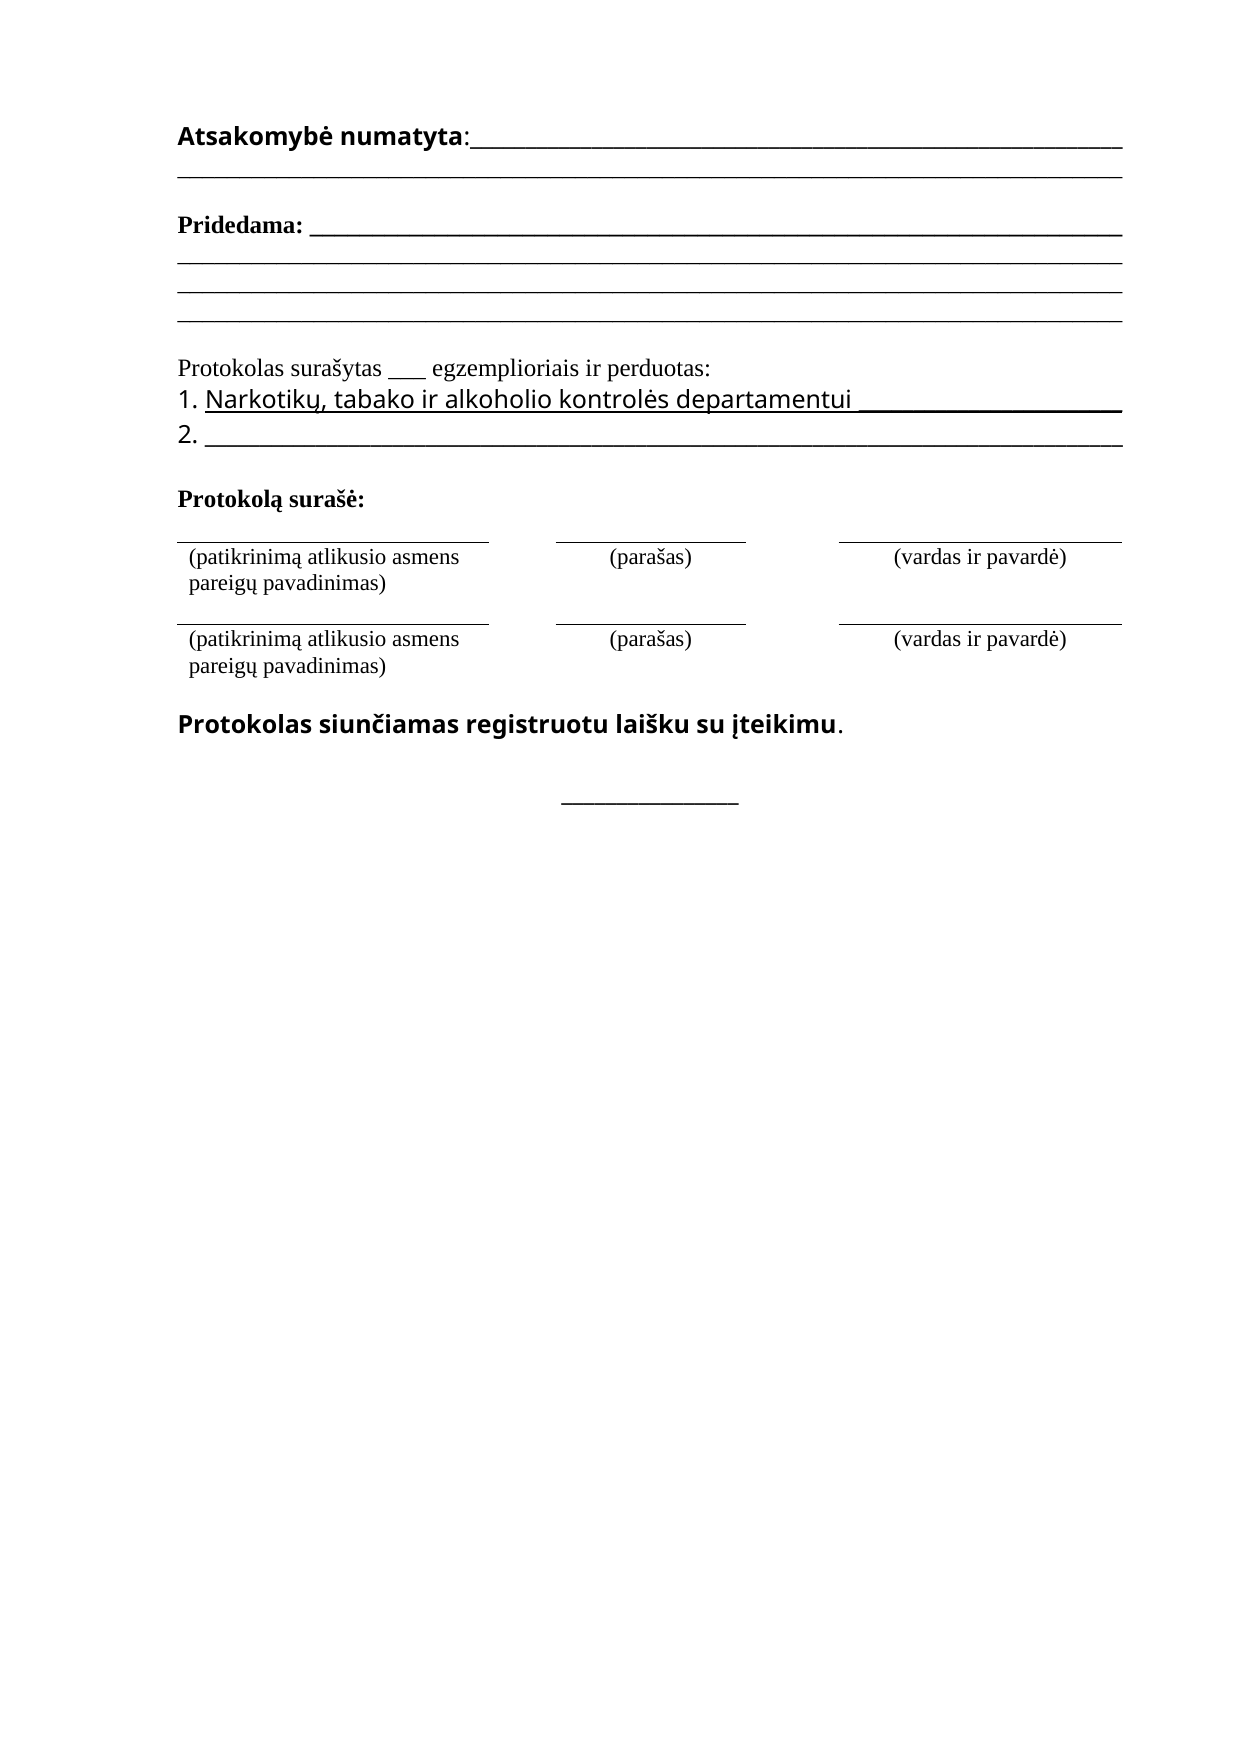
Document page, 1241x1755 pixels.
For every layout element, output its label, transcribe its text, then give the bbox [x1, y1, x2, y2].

text 2. [177, 416, 1122, 450]
text _ [177, 296, 1122, 321]
table_header (patikrinimą atlikusio asmens pareigų pavadinimas) [177, 543, 488, 596]
table_header [746, 624, 838, 678]
text _ [177, 238, 1122, 263]
text Protokolas surašytas ___ egzemplioriais ir perduotas: [177, 353, 1122, 382]
text ________________ [177, 775, 1122, 809]
table_header [489, 542, 556, 596]
text 1. Narkotikų, tabako ir alkoholio kontrolės departamentui [177, 382, 1122, 416]
table_header (patikrinimą atlikusio asmens pareigų pavadinimas) [177, 625, 488, 678]
text Pridedama: [177, 210, 1122, 238]
table_header (vardas ir pavardė) [839, 543, 1122, 596]
table_header (vardas ir pavardė) [839, 625, 1122, 678]
table_header (parašas) [556, 543, 746, 596]
table_header (parašas) [556, 625, 746, 678]
text Protokolas siunčiamas registruotu laišku su įteikimu. [177, 707, 1122, 741]
text _ [177, 267, 1122, 292]
text Protokolą surašė: [177, 484, 1122, 513]
table_header [489, 624, 556, 678]
text _ [177, 152, 1122, 177]
table_header [746, 542, 838, 596]
text Atsakomybė numatyta: [177, 118, 1122, 152]
